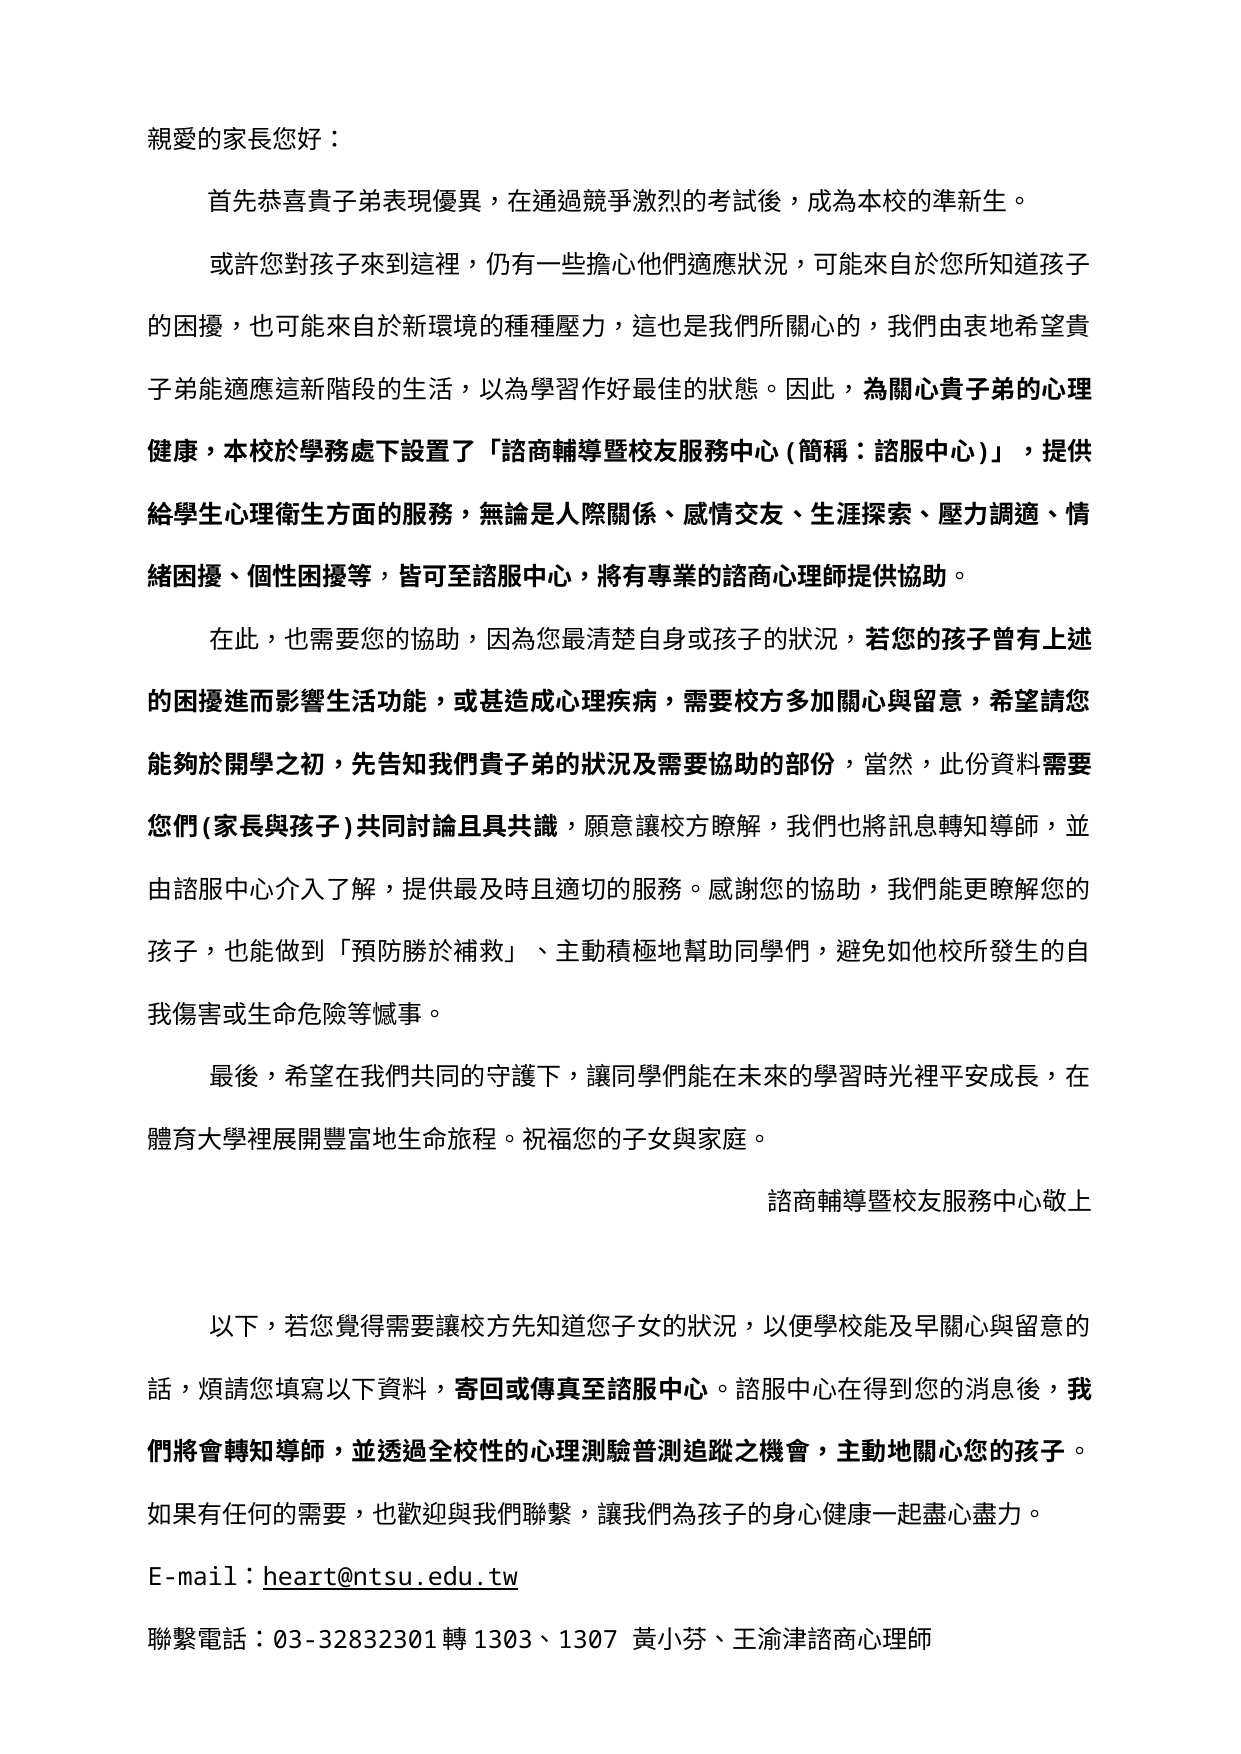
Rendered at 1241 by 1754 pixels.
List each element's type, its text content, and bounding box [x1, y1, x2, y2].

text 以下，若您覺得需要讓校方先知道您子女的狀況，以便學校能及早關心與留意的話，煩請您填寫以下資料，寄回或傳真至諮服中心。諮服中心在得到您的消息後，我們將會轉知導師，並透過全校性的心理測驗普測追蹤之機會，主動地關心您的孩子。如果有任何的需要，也歡迎與我們聯繫，讓我們為孩子的身心健康一起盡心盡力。 [148, 1283, 1092, 1533]
text 聯繫電話：03-32832301轉1303、1307 黃小芬、王渝津諮商心理師 [148, 1596, 1092, 1658]
text 首先恭喜貴子弟表現優異，在通過競爭激烈的考試後，成為本校的準新生。 [148, 158, 1092, 221]
text 諮商輔導暨校友服務中心敬上 [148, 1158, 1092, 1221]
text 在此，也需要您的協助，因為您最清楚自身或孩子的狀況，若您的孩子曾有上述的困擾進而影響生活功能，或甚造成心理疾病，需要校方多加關心與留意，希望請您能夠於開學之初，先告知我們貴子弟的狀況及需要協助的部份，當然，此份資料需要您們(家長與孩子)共同討論且具共識，願意讓校方瞭解，我們也將訊息轉知導師，並由諮服中心介入了解，提供最及時且適切的服務。感謝您的協助，我們能更瞭解您的孩子，也能做到「預防勝於補救」、主動積極地幫助同學們，避免如他校所發生的自我傷害或生命危險等憾事。 [148, 596, 1092, 1033]
text 或許您對孩子來到這裡，仍有一些擔心他們適應狀況，可能來自於您所知道孩子的困擾，也可能來自於新環境的種種壓力，這也是我們所關心的，我們由衷地希望貴子弟能適應這新階段的生活，以為學習作好最佳的狀態。因此，為關心貴子弟的心理健康，本校於學務處下設置了「諮商輔導暨校友服務中心(簡稱：諮服中心)」，提供給學生心理衛生方面的服務，無論是人際關係、感情交友、生涯探索、壓力調適、情緒困擾、個性困擾等，皆可至諮服中心，將有專業的諮商心理師提供協助。 [148, 221, 1092, 596]
text 親愛的家長您好： [148, 96, 1092, 158]
text E-mail：heart@ntsu.edu.tw [148, 1533, 1092, 1596]
text 最後，希望在我們共同的守護下，讓同學們能在未來的學習時光裡平安成長，在體育大學裡展開豐富地生命旅程。祝福您的子女與家庭。 [148, 1033, 1092, 1158]
